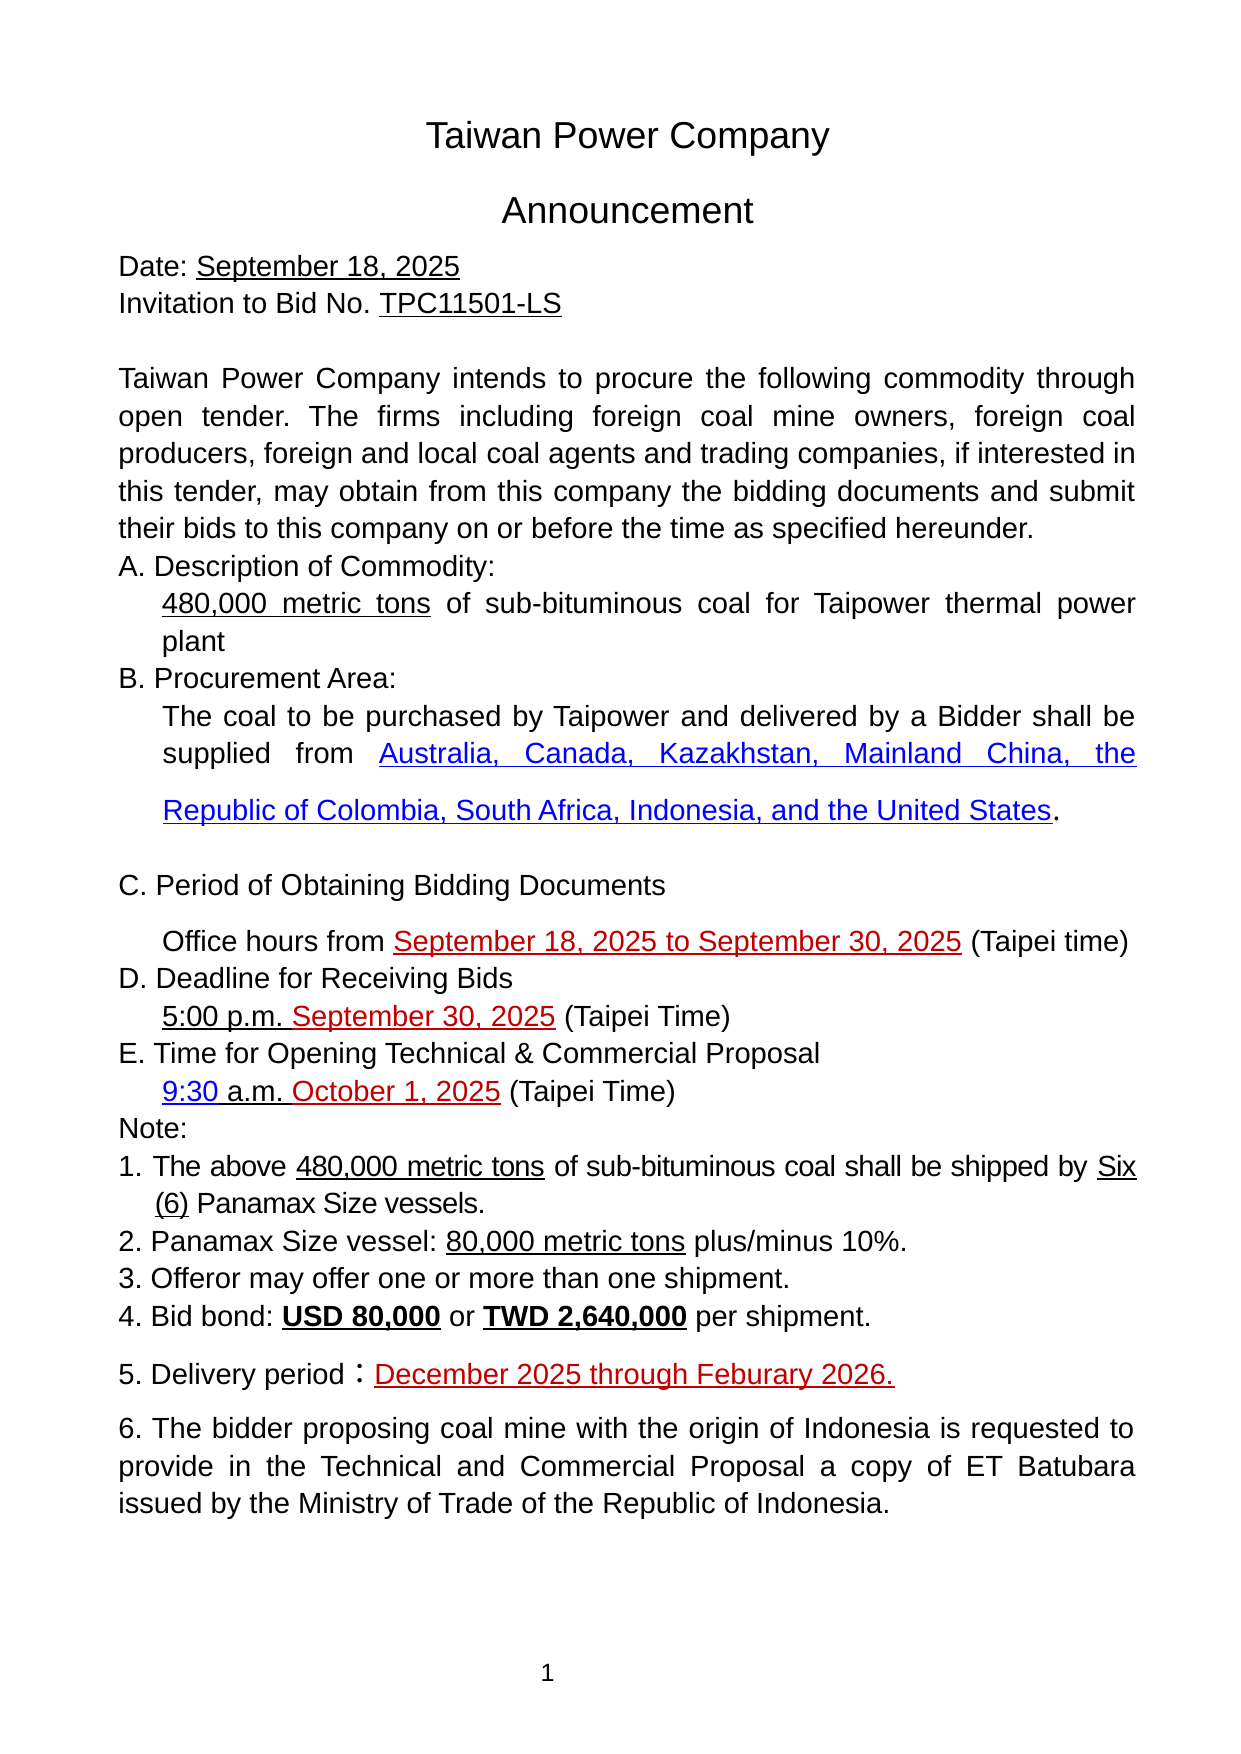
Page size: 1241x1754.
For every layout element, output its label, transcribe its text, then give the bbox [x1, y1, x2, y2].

text 4. Bid bond: USD 80,000 or TWD 2,640,000 per shipment. [118, 1297, 1137, 1334]
text B. Procurement Area: [118, 659, 1137, 697]
text A. Description of Commodity: [118, 547, 1137, 584]
text Date: September 18, 2025 [118, 247, 1137, 284]
text 5:00 p.m. September 30, 2025 (Taipei Time) [118, 997, 1137, 1034]
text 6. The bidder proposing coal mine with the origin of Indonesia is requested to provide in the Technical and Commercial Proposal a copy of ET Batubara issued by the Ministry of Trade of the Republic of Indonesia. [118, 1409, 1137, 1522]
text 1. The above 480,000 metric tons of sub-bituminous coal shall be shipped by Six (6) Panamax Size vessels. [118, 1147, 1137, 1222]
text The coal to be purchased by Taipower and delivered by a Bidder shall be supplied from Australia, Canada, Kazakhstan, Mainland China, the Republic of Colombia, South Africa, Indonesia, and the United States. [162, 697, 1137, 847]
text 5. Delivery period：December 2025 through Feburary 2026. [118, 1334, 1137, 1409]
text Invitation to Bid No. TPC11501-LS [118, 284, 1137, 322]
text Office hours from September 18, 2025 to September 30, 2025 (Taipei time) [118, 922, 1137, 959]
text 3. Offeror may offer one or more than one shipment. [118, 1259, 1137, 1297]
text 480,000 metric tons of sub-bituminous coal for Taipower thermal power plant [162, 584, 1137, 659]
text D. Deadline for Receiving Bids [118, 959, 1137, 997]
text E. Time for Opening Technical & Commercial Proposal [118, 1034, 1137, 1072]
text Note: [118, 1109, 1137, 1147]
text Taiwan Power Company [118, 97, 1137, 172]
text Announcement [118, 172, 1137, 247]
text 2. Panamax Size vessel: 80,000 metric tons plus/minus 10%. [118, 1222, 1137, 1259]
text Taiwan Power Company intends to procure the following commodity through open tender. The firms including foreign coal mine owners, foreign coal producers, foreign and local coal agents and trading companies, if interested in this tender, may obtain from this company the bidding documents and submit their bids to this company on or before the time as specified hereunder. [118, 359, 1137, 547]
text 9:30 a.m. October 1, 2025 (Taipei Time) [118, 1072, 1137, 1109]
text C. Period of Obtaining Bidding Documents [118, 847, 1137, 922]
